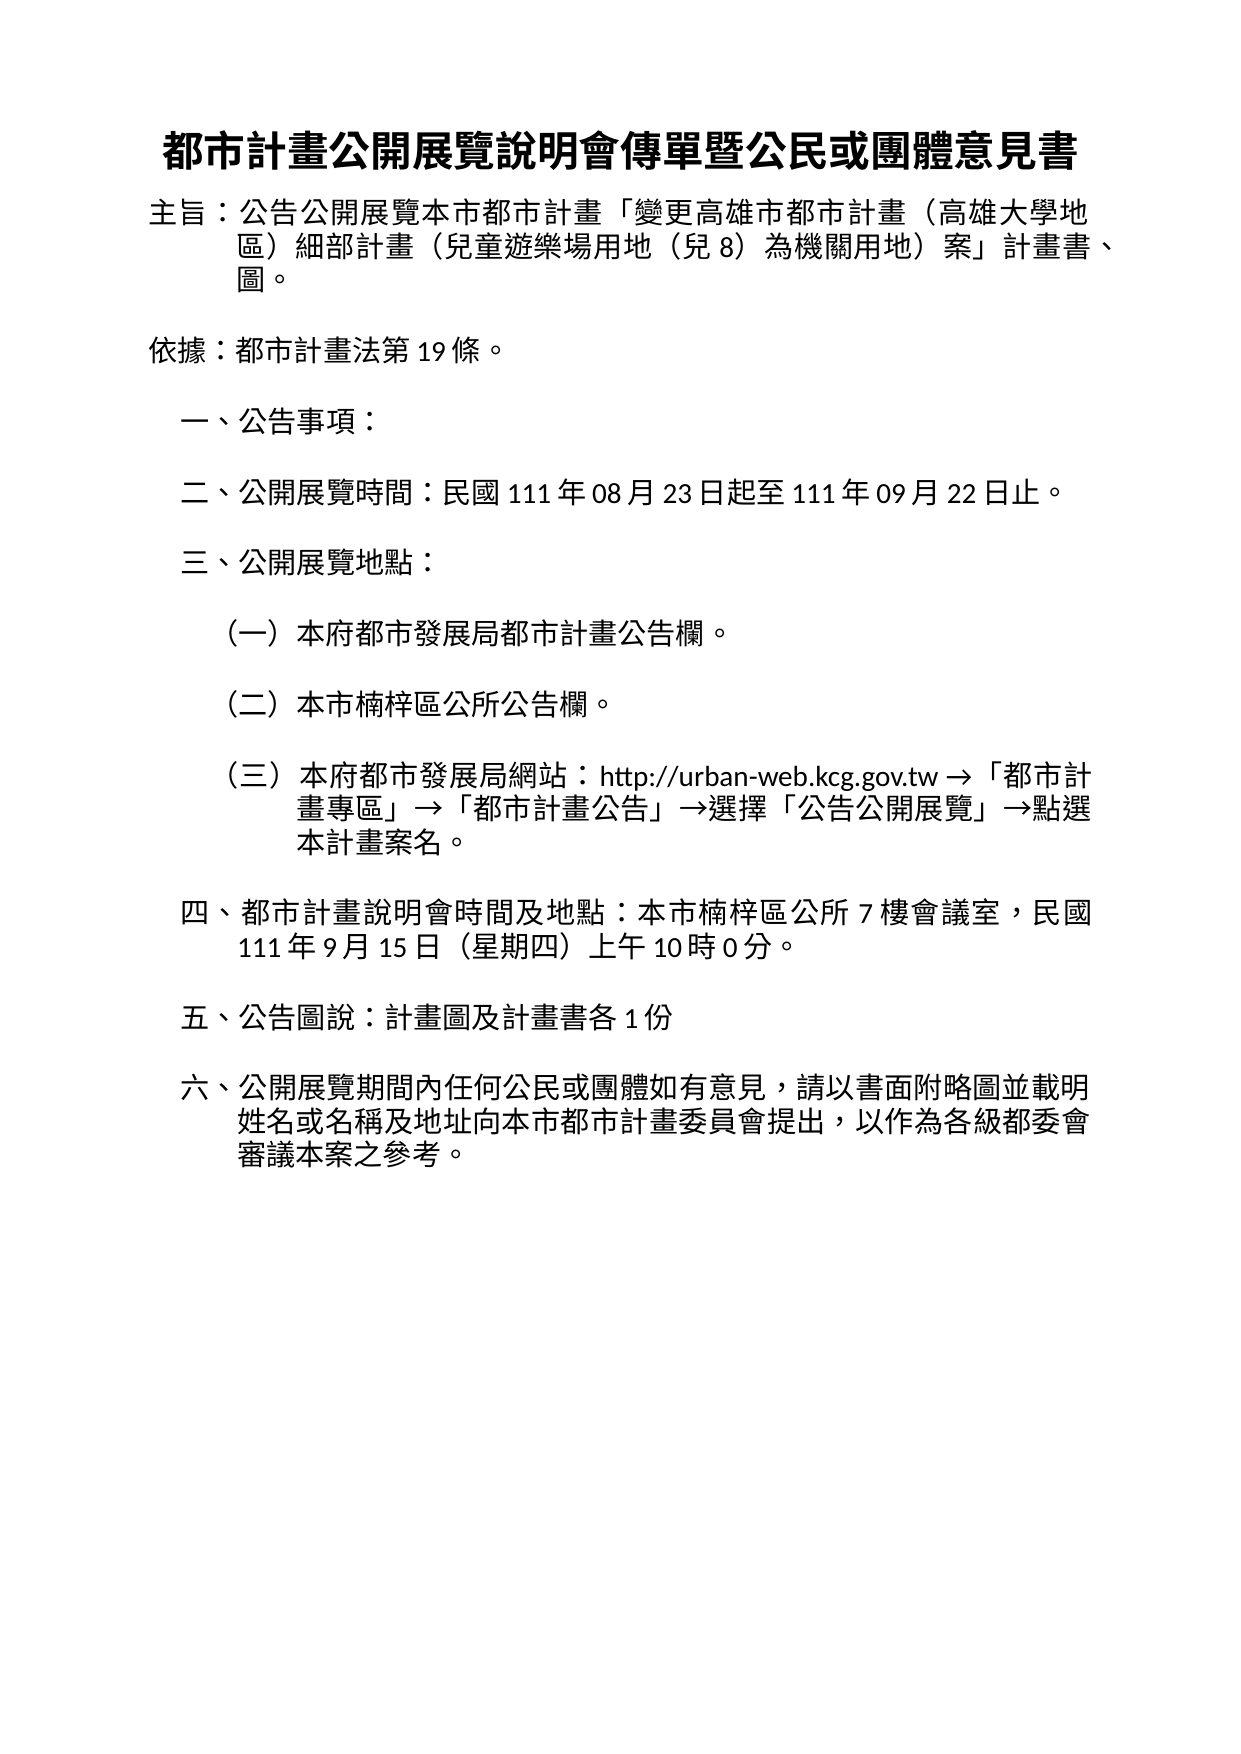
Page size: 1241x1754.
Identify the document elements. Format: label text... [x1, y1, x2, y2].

text 主旨：公告公開展覽本市都市計畫「變更高雄市都市計畫（高雄大學地區）細部計畫（兒童遊樂場用地（兒8）為機關用地）案」計畫書、圖。 [148, 197, 1092, 297]
text 四、都市計畫說明會時間及地點：本市楠梓區公所7樓會議室，民國111年9月15日（星期四）上午10時0分。 [180, 897, 1092, 964]
text 六、公開展覽期間內任何公民或團體如有意見，請以書面附略圖並載明姓名或名稱及地址向本市都市計畫委員會提出，以作為各級都委會審議本案之參考。 [180, 1072, 1092, 1172]
text （一）本府都市發展局都市計畫公告欄。 [209, 618, 1092, 651]
text 依據：都市計畫法第19條。 [148, 335, 1092, 368]
text （三）本府都市發展局網站：http://urban-web.kcg.gov.tw →「都市計畫專區」→「都市計畫公告」→選擇「公告公開展覽」→點選本計畫案名。 [209, 760, 1092, 860]
text 二、公開展覽時間：民國111年08月23日起至111年09月22日止。 [180, 476, 1092, 510]
text （二）本市楠梓區公所公告欄。 [209, 689, 1092, 722]
text 一、公告事項： [180, 406, 1092, 439]
text 三、公開展覽地點： [180, 547, 1092, 581]
text 都市計畫公開展覽說明會傳單暨公民或團體意見書 [148, 118, 1092, 178]
text 五、公告圖說：計畫圖及計畫書各1份 [180, 1001, 1092, 1035]
